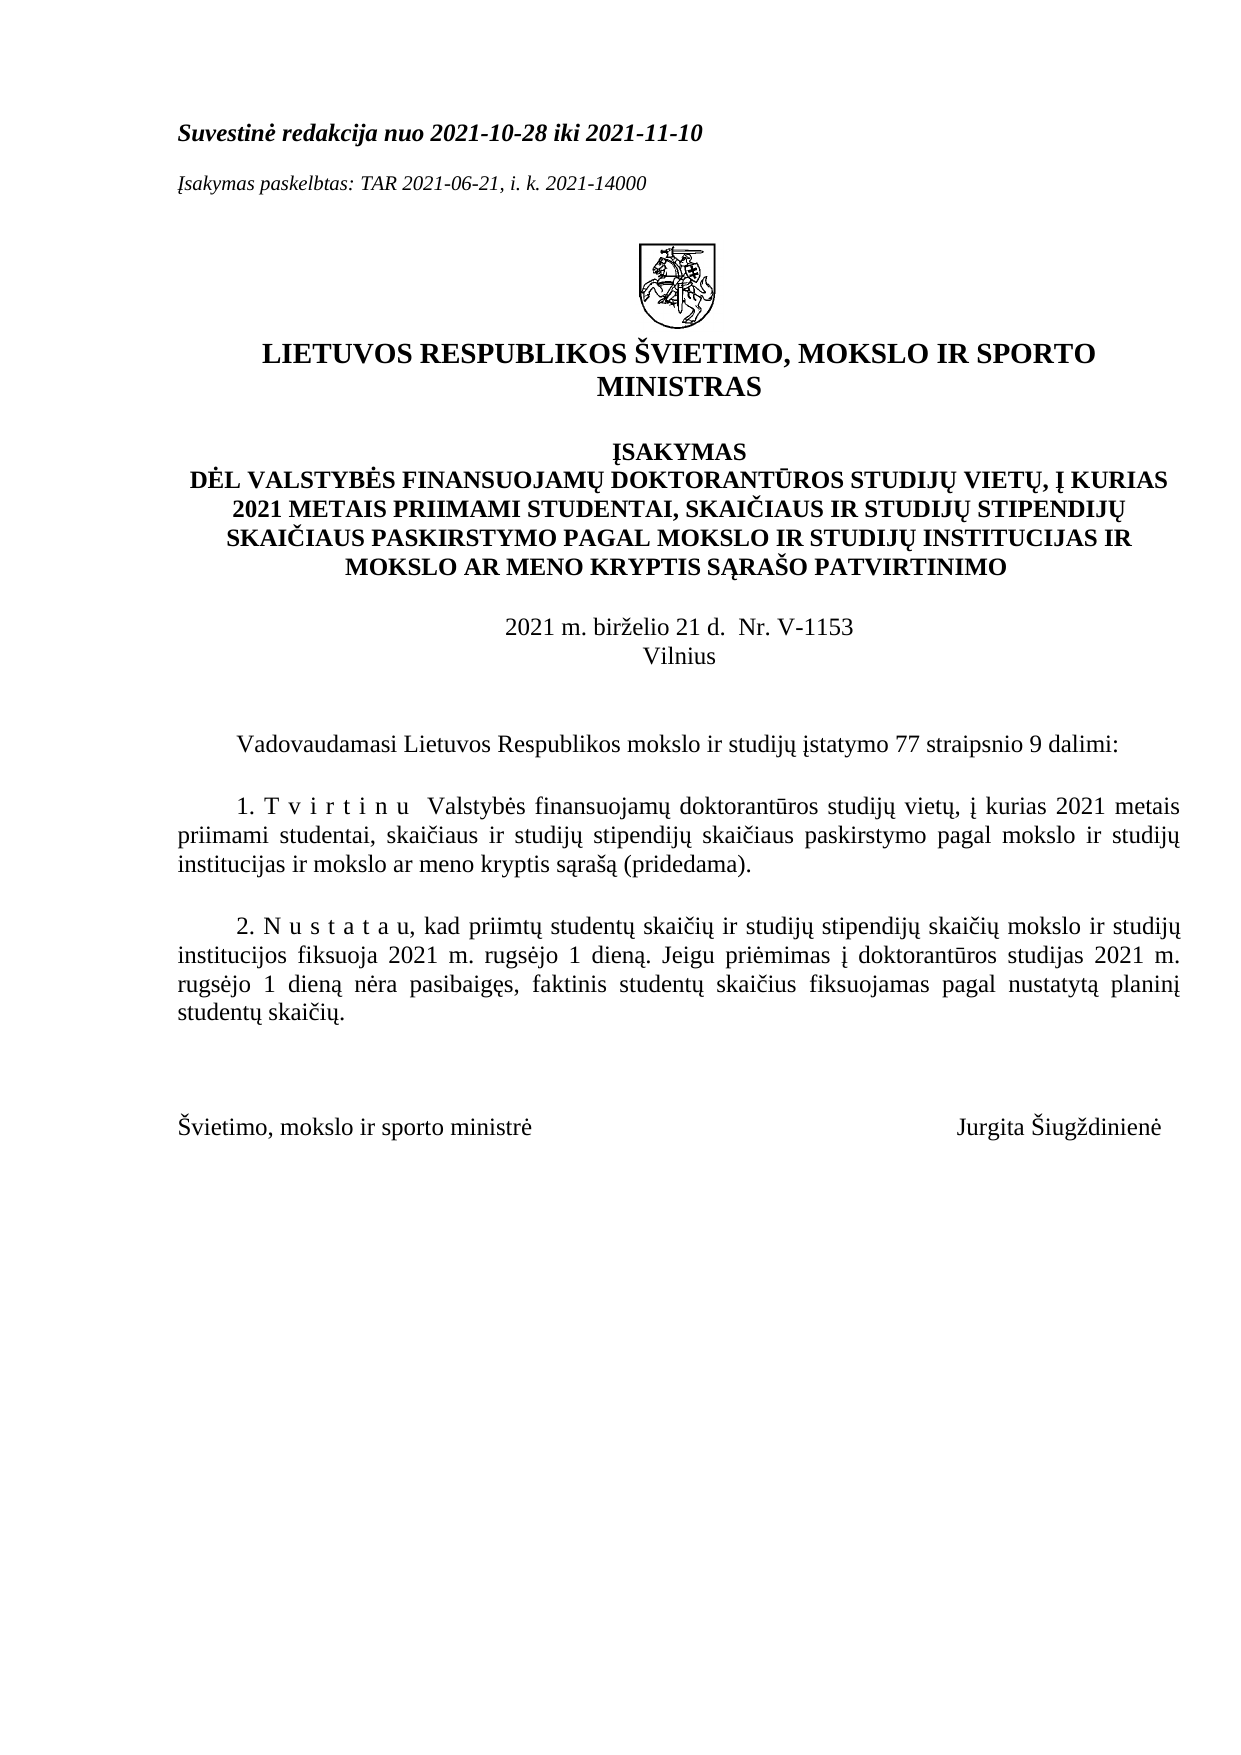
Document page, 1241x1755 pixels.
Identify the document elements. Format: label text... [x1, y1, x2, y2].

text Suvestinė redakcija nuo 2021-10-28 iki 2021-11-10 [177, 118, 1181, 147]
text ĮSAKYMAS [177, 437, 1181, 465]
text 1. T v i r t i n u Valstybės finansuojamų doktorantūros studijų vietų, į kurias 2021 metais priimami studentai, skaičiaus ir studijų stipendijų skaičiaus paskirstymo pagal mokslo ir studijų institucijas ir mokslo ar meno kryptis sąrašą (pridedama). [177, 791, 1181, 878]
text LIETUVOS RESPUBLIKOS ŠVIETIMO, MOKSLO IR SPORTO MINISTRAS [177, 336, 1181, 403]
text Švietimo, mokslo ir sporto ministrė Jurgita Šiugždinienė [177, 1112, 1181, 1141]
text Įsakymas paskelbtas: TAR 2021-06-21, i. k. 2021-14000 [177, 171, 1181, 195]
text Vilnius [177, 641, 1181, 670]
text 2. N u s t a t a u, kad priimtų studentų skaičių ir studijų stipendijų skaičių mokslo ir studijų institucijos fiksuoja 2021 m. rugsėjo 1 dieną. Jeigu priėmimas į doktorantūros studijas 2021 m. rugsėjo 1 dieną nėra pasibaigęs, faktinis studentų skaičius fiksuojamas pagal nustatytą planinį studentų skaičių. [177, 911, 1181, 1026]
text Vadovaudamasi Lietuvos Respublikos mokslo ir studijų įstatymo 77 straipsnio 9 dalimi: [177, 729, 1181, 758]
text DĖL VALSTYBĖS FINANSUOJAMŲ DOKTORANTŪROS STUDIJŲ VIETŲ, Į KURIAS 2021 METAIS PRIIMAMI STUDENTAI, SKAIČIAUS IR STUDIJŲ STIPENDIJŲ SKAIČIAUS PASKIRSTYMO PAGAL MOKSLO IR STUDIJŲ INSTITUCIJAS IR MOKSLO AR MENO KRYPTIS SĄRAŠO PATVIRTINIMO [177, 465, 1181, 581]
text 2021 m. birželio 21 d. Nr. V-1153 [177, 612, 1181, 641]
